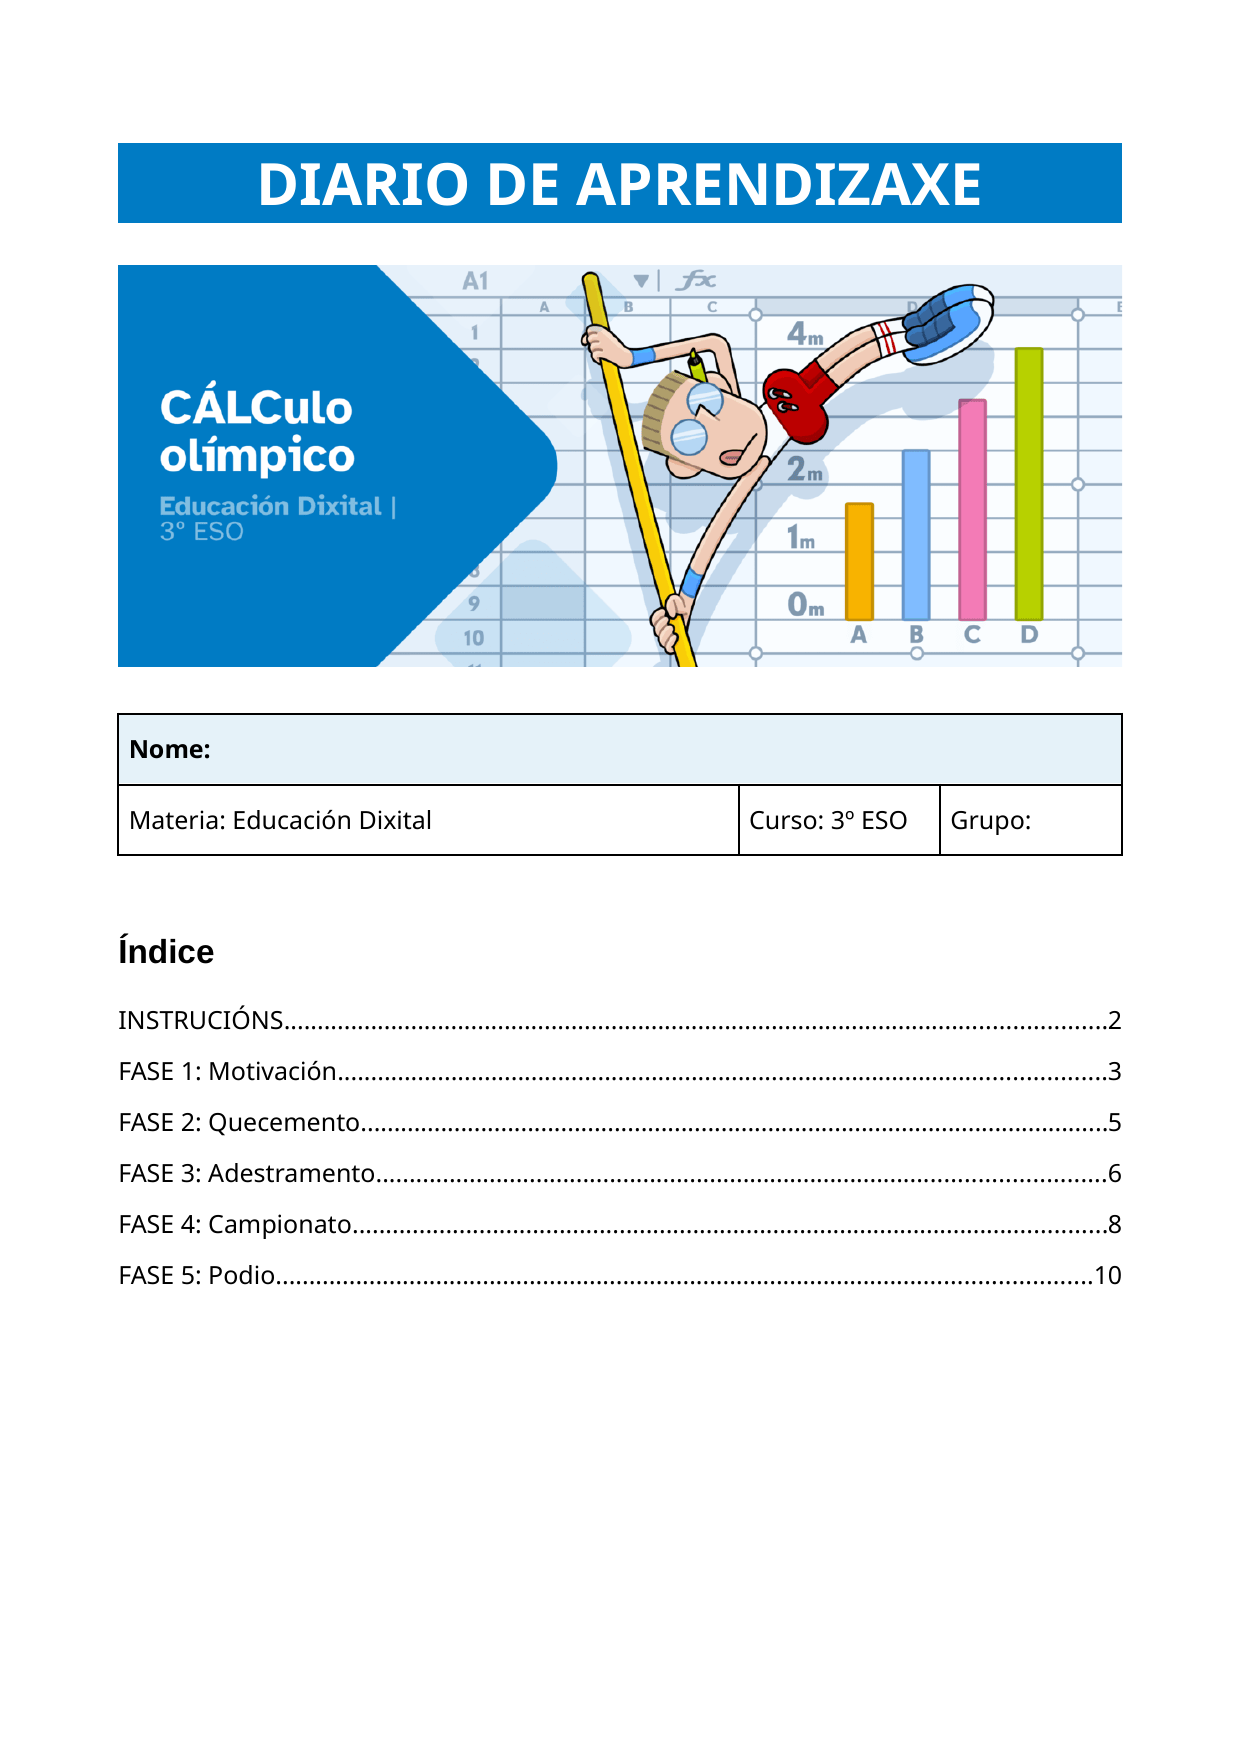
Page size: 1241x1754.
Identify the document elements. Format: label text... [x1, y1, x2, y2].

table_cell Grupo: [941, 786, 1121, 854]
subtitle DIARIO DE APRENDIZAXE [118, 143, 1122, 223]
table_cell Curso: 3º ESO [740, 786, 939, 854]
text FASE 3: Adestramento 6 [118, 1156, 1122, 1190]
table_header Nome: [119, 715, 1121, 783]
text INSTRUCIÓNS 2 [118, 1003, 1122, 1037]
table_cell Materia: Educación Dixital [119, 786, 738, 854]
subtitle Índice [118, 932, 1122, 971]
text FASE 2: Quecemento 5 [118, 1105, 1122, 1139]
text FASE 1: Motivación 3 [118, 1054, 1122, 1088]
text FASE 5: Podio 10 [118, 1258, 1122, 1292]
picture [118, 265, 1123, 667]
text FASE 4: Campionato 8 [118, 1207, 1122, 1241]
